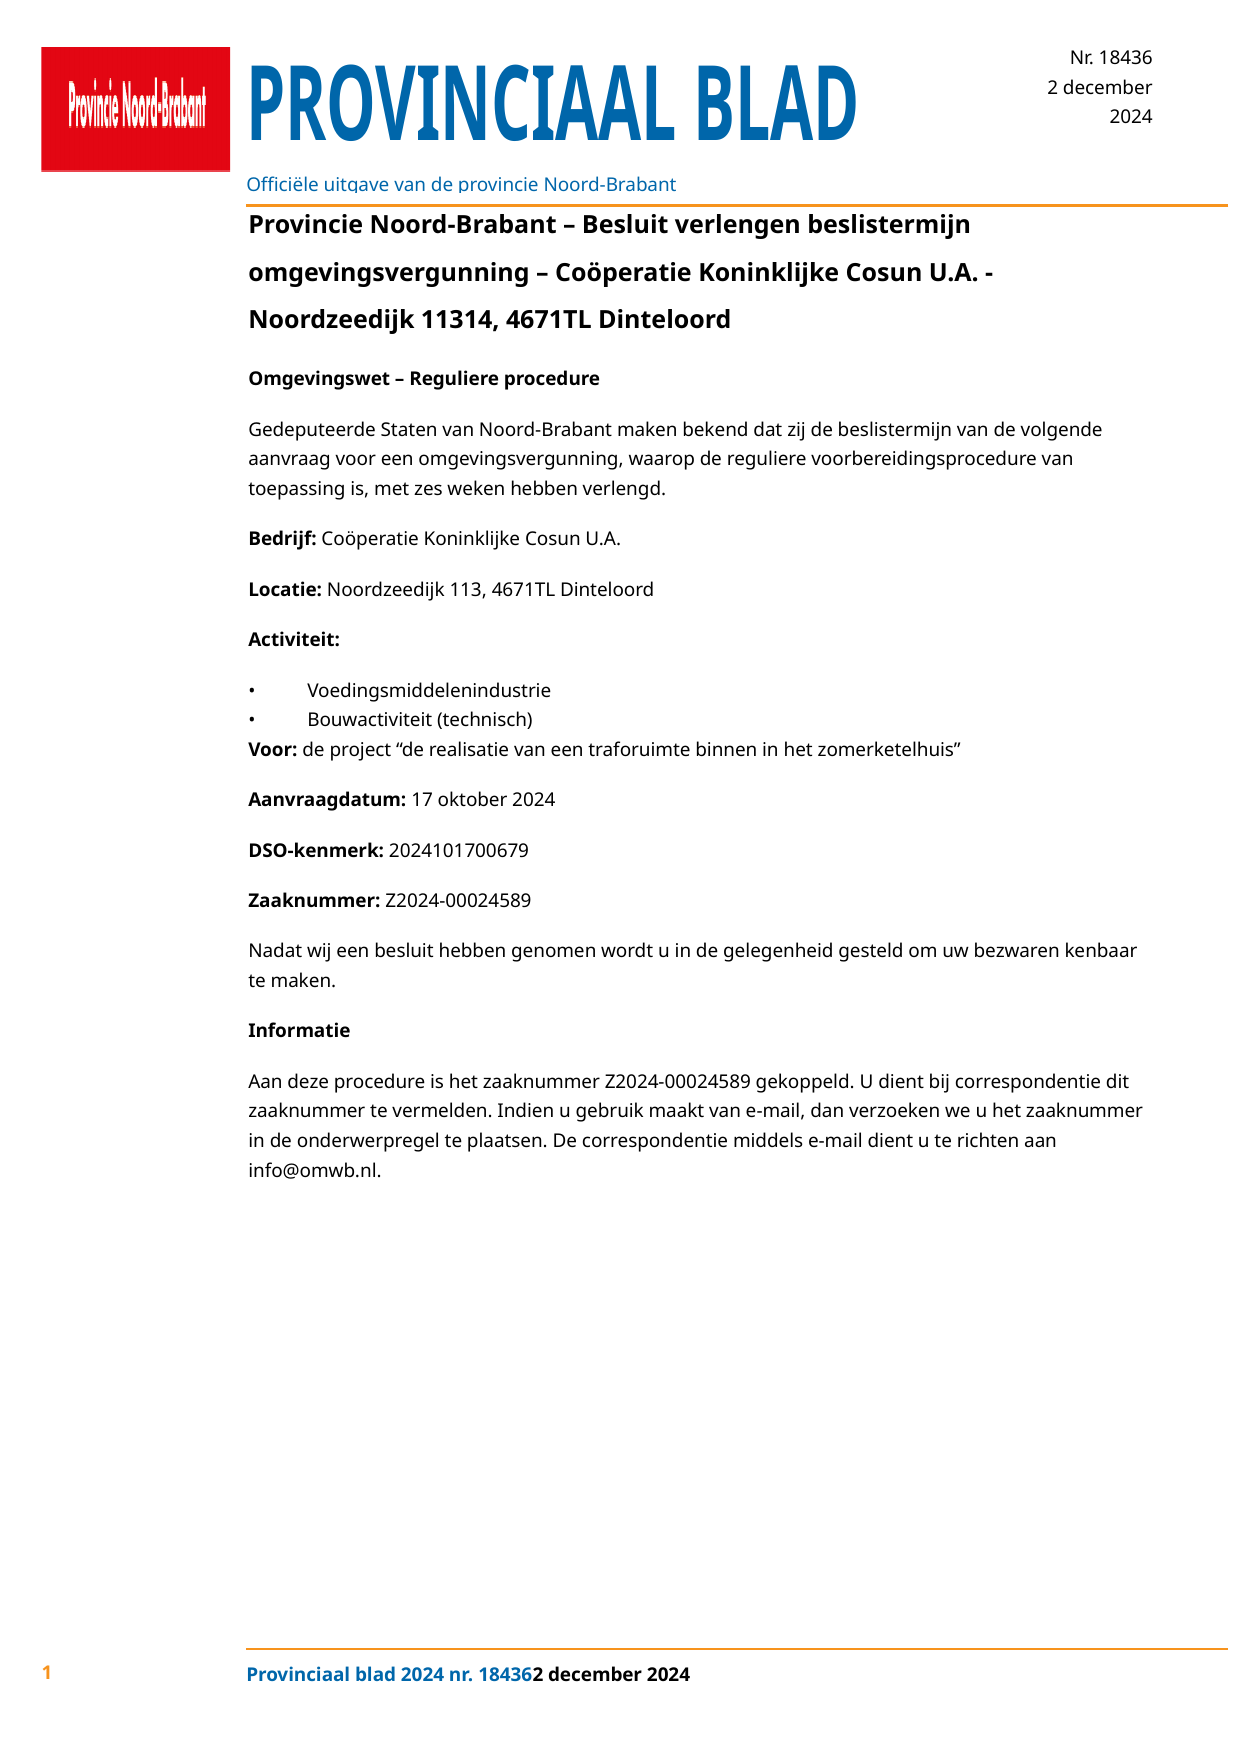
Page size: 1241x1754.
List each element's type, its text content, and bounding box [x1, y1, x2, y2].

text Provincie Noord-Brabant – Besluit verlengen beslistermijn omgevingsvergunning – Coöperatie Koninklijke Cosun U.A. - Noordzeedijk 11314, 4671TL Dinteloord [248, 207, 1152, 336]
text Omgevingswet – Reguliere procedure [248, 366, 1152, 391]
list Voedingsmiddelenindustrie [248, 677, 1152, 702]
picture [41, 47, 231, 172]
text Zaaknummer: Z2024-00024589 [248, 887, 1152, 913]
text Voor: de project “de realisatie van een traforuimte binnen in het zomerketelhuis” [248, 736, 1152, 762]
text Gedeputeerde Staten van Noord-Brabant maken bekend dat zij de beslistermijn van de volgende aanvraag voor een omgevingsvergunning, waarop de reguliere voorbereidingsprocedure van toepassing is, met zes weken hebben verlengd. [248, 416, 1152, 501]
list Bouwactiviteit (technisch) [248, 706, 1152, 732]
text Informatie [248, 1018, 1152, 1043]
text Locatie: Noordzeedijk 113, 4671TL Dinteloord [248, 576, 1152, 602]
text Activiteit: [248, 626, 1152, 652]
text Bedrijf: Coöperatie Koninklijke Cosun U.A. [248, 526, 1152, 551]
text Aanvraagdatum: 17 oktober 2024 [248, 786, 1152, 812]
text Aan deze procedure is het zaaknummer Z2024-00024589 gekoppeld. U dient bij correspondentie dit zaaknummer te vermelden. Indien u gebruik maakt van e-mail, dan verzoeken we u het zaaknummer in de onderwerpregel te plaatsen. De correspondentie middels e-mail dient u te richten aan info@omwb.nl. [248, 1068, 1152, 1182]
text Nadat wij een besluit hebben genomen wordt u in de gelegenheid gesteld om uw bezwaren kenbaar te maken. [248, 938, 1152, 993]
text DSO-kenmerk: 2024101700679 [248, 837, 1152, 862]
